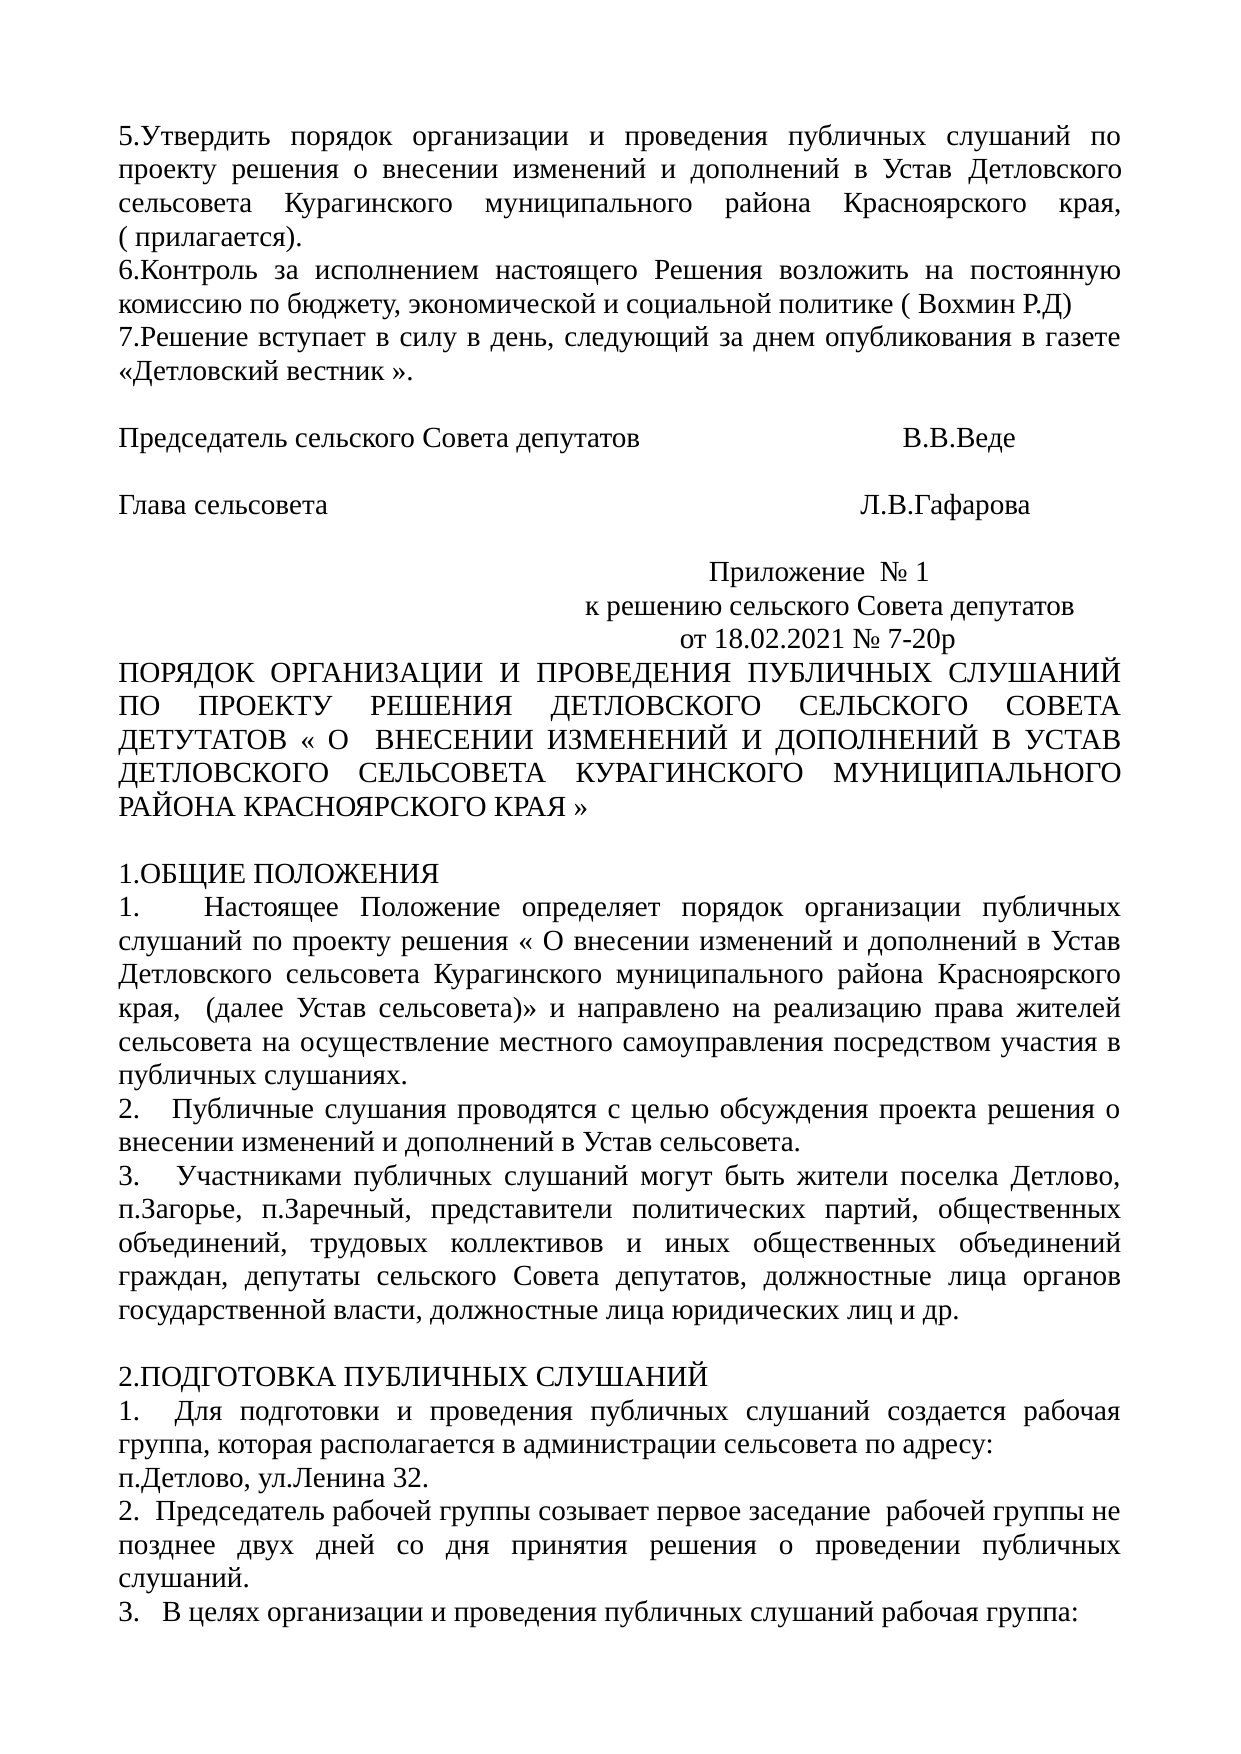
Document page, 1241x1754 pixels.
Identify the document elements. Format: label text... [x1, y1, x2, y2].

text п.Детлово, ул.Ленина 32. [118, 1460, 1122, 1493]
text 7.Решение вступает в силу в день, следующий за днем опубликования в газете «Детловский вестник ». [118, 319, 1122, 386]
text 6.Контроль за исполнением настоящего Решения возложить на постоянную комиссию по бюджету, экономической и социальной политике ( Вохмин Р.Д) [118, 252, 1122, 319]
text 2.ПОДГОТОВКА ПУБЛИЧНЫХ СЛУШАНИЙ [118, 1359, 1122, 1393]
text Председатель сельского Совета депутатов В.В.Веде [118, 420, 1122, 453]
text 1.ОБЩИЕ ПОЛОЖЕНИЯ [118, 856, 1122, 889]
text 5.Утвердить порядок организации и проведения публичных слушаний по проекту решения о внесении изменений и дополнений в Устав Детловского сельсовета Курагинского муниципального района Красноярского края, ( прилагается). [118, 118, 1122, 252]
text 3. В целях организации и проведения публичных слушаний рабочая группа: [118, 1594, 1122, 1627]
text к решению сельского Совета депутатов [118, 588, 1122, 621]
text 2. Председатель рабочей группы созывает первое заседание рабочей группы не позднее двух дней со дня принятия решения о проведении публичных слушаний. [118, 1493, 1122, 1594]
text 1. Для подготовки и проведения публичных слушаний создается рабочая группа, которая располагается в администрации сельсовета по адресу: [118, 1393, 1122, 1460]
text Приложение № 1 [118, 554, 1122, 588]
text 3. Участниками публичных слушаний могут быть жители поселка Детлово, п.Загорье, п.Заречный, представители политических партий, общественных объединений, трудовых коллективов и иных общественных объединений граждан, депутаты сельского Совета депутатов, должностные лица органов государственной власти, должностные лица юридических лиц и др. [118, 1158, 1122, 1326]
text ПОРЯДОК ОРГАНИЗАЦИИ И ПРОВЕДЕНИЯ ПУБЛИЧНЫХ СЛУШАНИЙ ПО ПРОЕКТУ РЕШЕНИЯ ДЕТЛОВСКОГО СЕЛЬСКОГО СОВЕТА ДЕТУТАТОВ « О ВНЕСЕНИИ ИЗМЕНЕНИЙ И ДОПОЛНЕНИЙ В УСТАВ ДЕТЛОВСКОГО СЕЛЬСОВЕТА КУРАГИНСКОГО МУНИЦИПАЛЬНОГО РАЙОНА КРАСНОЯРСКОГО КРАЯ » [118, 655, 1122, 822]
text 1. Настоящее Положение определяет порядок организации публичных слушаний по проекту решения « О внесении изменений и дополнений в Устав Детловского сельсовета Курагинского муниципального района Красноярского края, (далее Устав сельсовета)» и направлено на реализацию права жителей сельсовета на осуществление местного самоуправления посредством участия в публичных слушаниях. [118, 889, 1122, 1091]
text от 18.02.2021 № 7-20р [118, 621, 1122, 655]
text Глава сельсовета Л.В.Гафарова [118, 487, 1122, 521]
text 2. Публичные слушания проводятся с целью обсуждения проекта решения о внесении изменений и дополнений в Устав сельсовета. [118, 1091, 1122, 1158]
